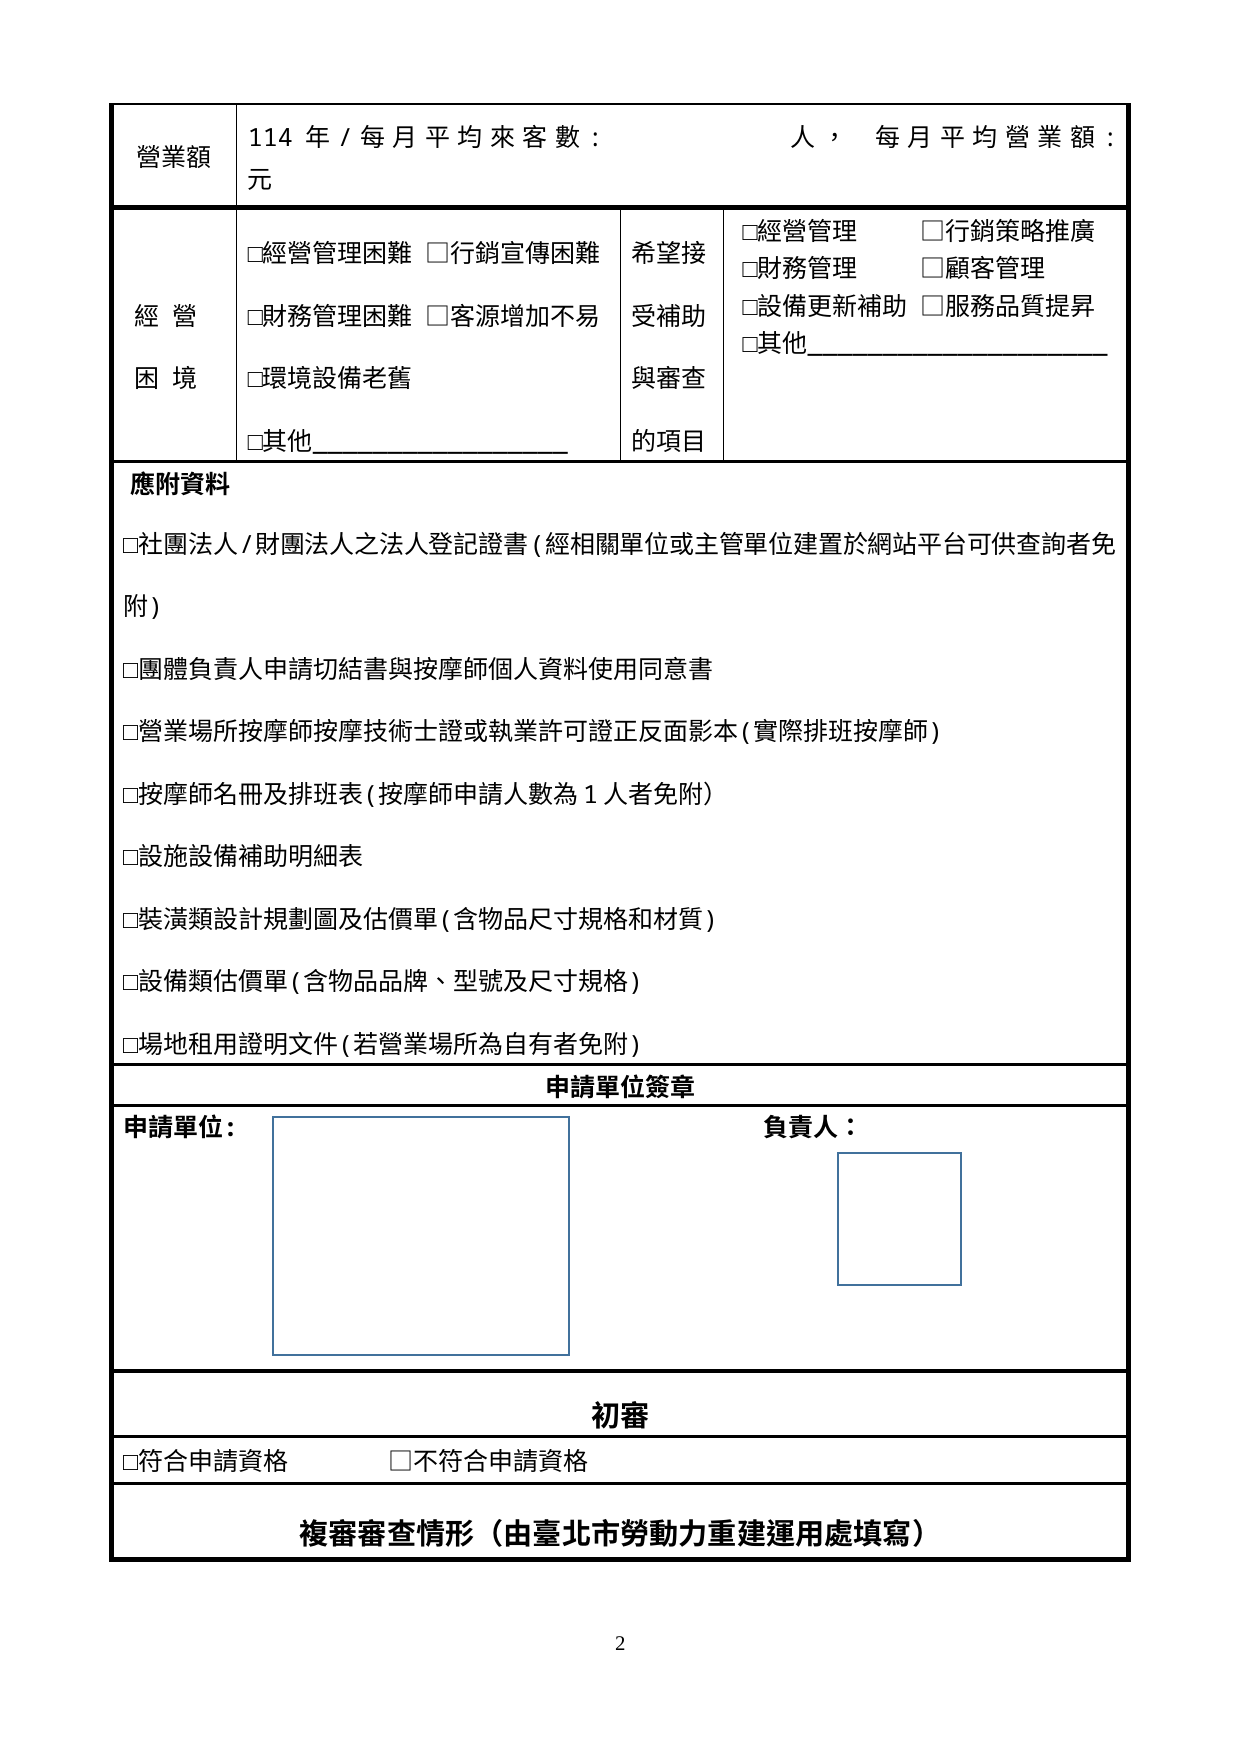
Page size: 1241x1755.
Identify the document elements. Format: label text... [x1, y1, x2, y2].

table_cell 應附資料 □社團法人/財團法人之法人登記證書(經相關單位或主管單位建置於網站平台可供查詢者免附) □團體負責人申請切結書與按摩師個人資料使用同意書 □營業場所按摩師按摩技術士證或執業許可證正反面影本(實際排班按摩師) □按摩師名冊及排班表(按摩師申請人數為1人者免附） □設施設備補助明細表 □裝潢類設計規劃圖及估價單(含物品尺寸規格和材質) □設備類估價單(含物品品牌、型號及尺寸規格) □場地租用證明文件(若營業場所為自有者免附) [114, 463, 1126, 1063]
table_cell 初審 [114, 1373, 1126, 1435]
table_cell 114年/每月平均來客數: 人， 每月平均營業額: 元 [237, 105, 1126, 205]
table_cell 申請單位簽章 [114, 1066, 1126, 1104]
table_cell □經營管理困難 □行銷宣傳困難 □財務管理困難 □客源增加不易 □環境設備老舊 □其他_________________ [237, 210, 620, 460]
table_cell 經 營 困 境 [114, 210, 236, 460]
table_cell 希望接受補助與審查的項目 [621, 210, 723, 460]
table_cell 申請單位: 負責人： [114, 1107, 1126, 1369]
table_cell □符合申請資格 □不符合申請資格 [114, 1438, 1126, 1482]
table_cell □經營管理 □行銷策略推廣 □財務管理 □顧客管理 □設備更新補助 □服務品質提昇 □其他____________________ [724, 210, 1126, 460]
table_cell 複審審查情形（由臺北市勞動力重建運用處填寫） [114, 1485, 1126, 1557]
table_cell 營業額 [114, 105, 236, 205]
